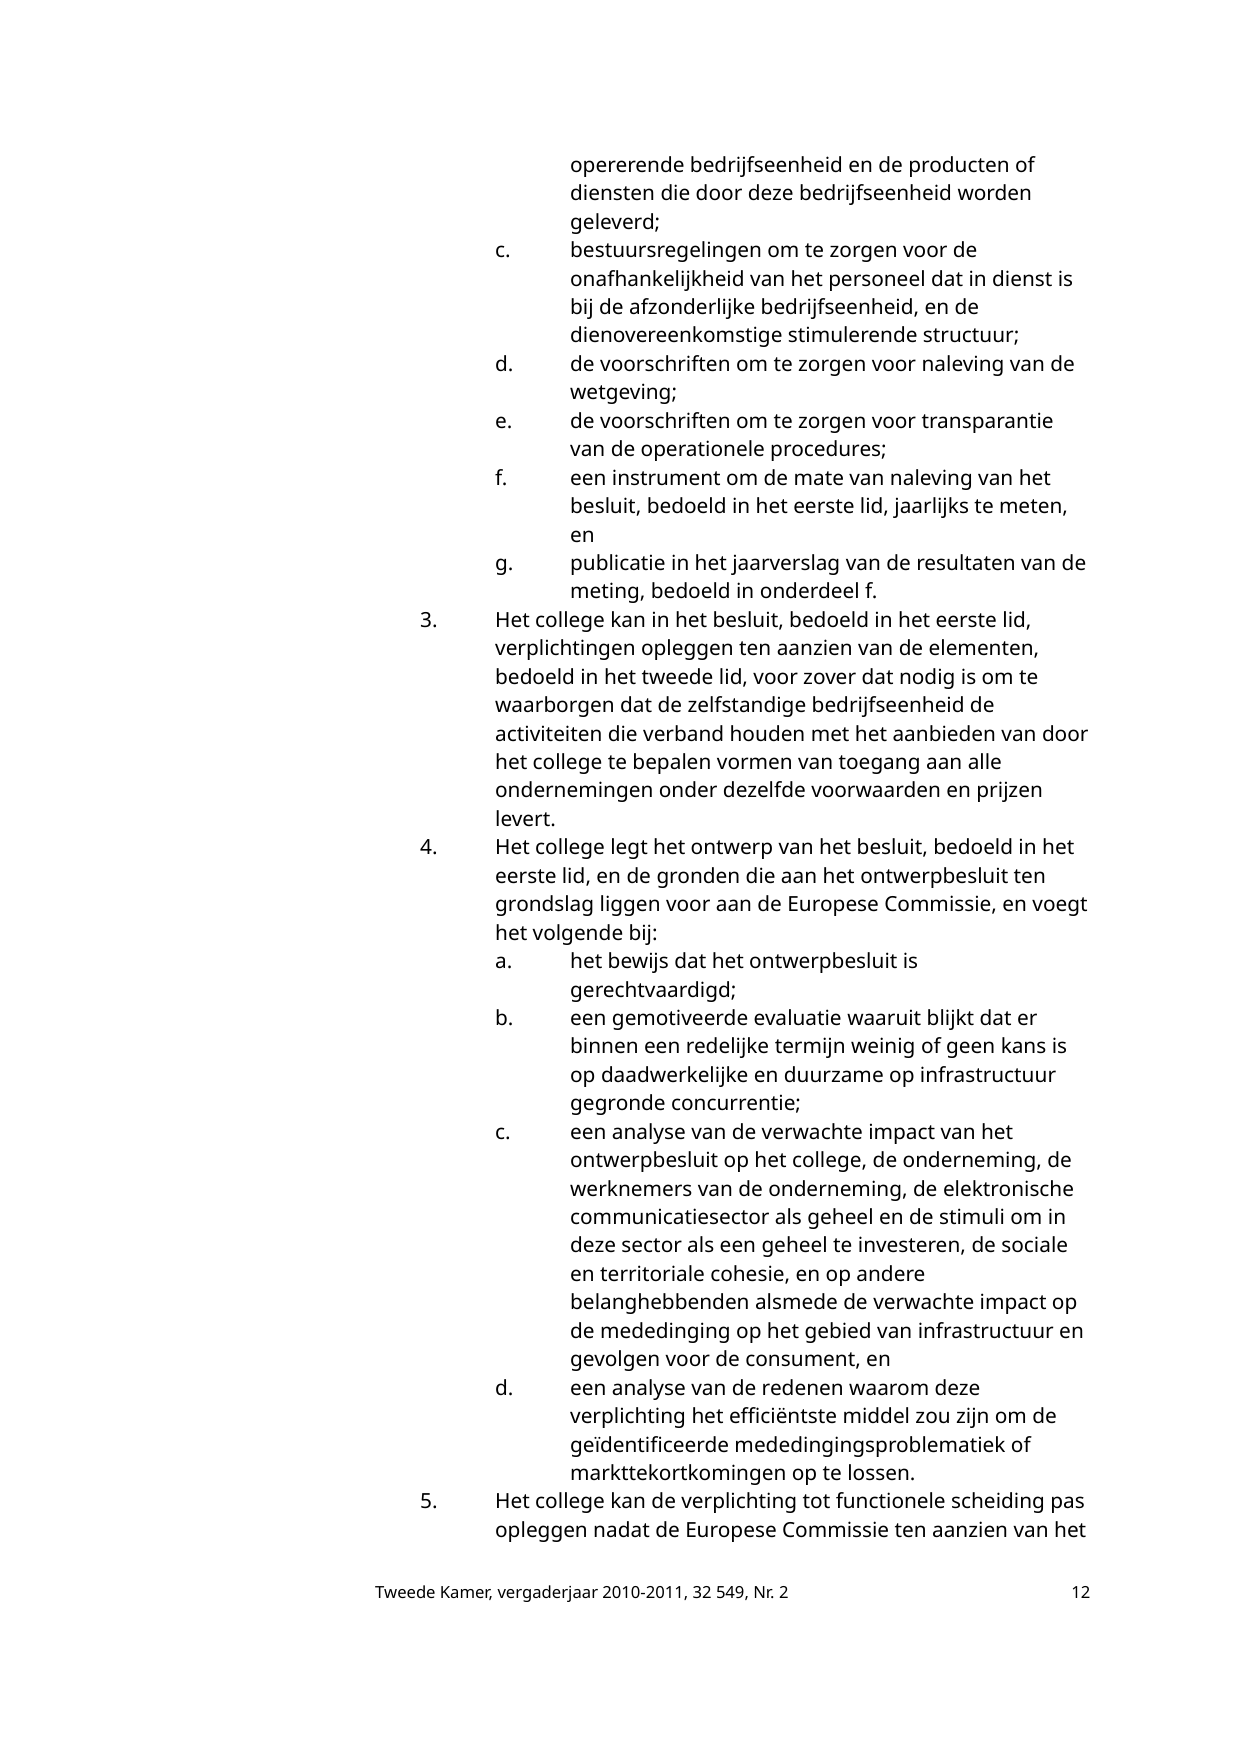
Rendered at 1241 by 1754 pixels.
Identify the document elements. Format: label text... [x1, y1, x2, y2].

list Het college kan de verplichting tot functionele scheiding pas opleggen nadat de Europese Commissie ten aanzien van het [420, 1487, 1090, 1543]
list een analyse van de redenen waarom deze verplichting het efficiëntste middel zou zijn om de geïdentificeerde mededingingsproblematiek of markttekortkomingen op te lossen. [495, 1373, 1090, 1487]
list Het college kan in het besluit, bedoeld in het eerste lid, verplichtingen opleggen ten aanzien van de elementen, bedoeld in het tweede lid, voor zover dat nodig is om te waarborgen dat de zelfstandige bedrijfseenheid de activiteiten die verband houden met het aanbieden van door het college te bepalen vormen van toegang aan alle ondernemingen onder dezelfde voorwaarden en prijzen levert. [420, 605, 1090, 832]
list publicatie in het jaarverslag van de resultaten van de meting, bedoeld in onderdeel f. [495, 548, 1090, 605]
list een instrument om de mate van naleving van het besluit, bedoeld in het eerste lid, jaarlijks te meten, en [495, 463, 1090, 548]
list Het college legt het ontwerp van het besluit, bedoeld in het eerste lid, en de gronden die aan het ontwerpbesluit ten grondslag liggen voor aan de Europese Commissie, en voegt het volgende bij: [420, 832, 1090, 946]
list een analyse van de verwachte impact van het ontwerpbesluit op het college, de onderneming, de werknemers van de onderneming, de elektronische communicatiesector als geheel en de stimuli om in deze sector als een geheel te investeren, de sociale en territoriale cohesie, en op andere belanghebbenden alsmede de verwachte impact op de mededinging op het gebied van infrastructuur en gevolgen voor de consument, en [495, 1117, 1090, 1373]
list het bewijs dat het ontwerpbesluit is gerechtvaardigd; [495, 946, 1090, 1003]
list de voorschriften om te zorgen voor naleving van de wetgeving; [495, 349, 1090, 406]
list bestuursregelingen om te zorgen voor de onafhankelijkheid van het personeel dat in dienst is bij de afzonderlijke bedrijfseenheid, en de dienovereenkomstige stimulerende structuur; [495, 235, 1090, 349]
list de voorschriften om te zorgen voor transparantie van de operationele procedures; [495, 406, 1090, 463]
list opererende bedrijfseenheid en de producten of diensten die door deze bedrijfseenheid worden geleverd; [495, 150, 1090, 235]
list een gemotiveerde evaluatie waaruit blijkt dat er binnen een redelijke termijn weinig of geen kans is op daadwerkelijke en duurzame op infrastructuur gegronde concurrentie; [495, 1003, 1090, 1117]
